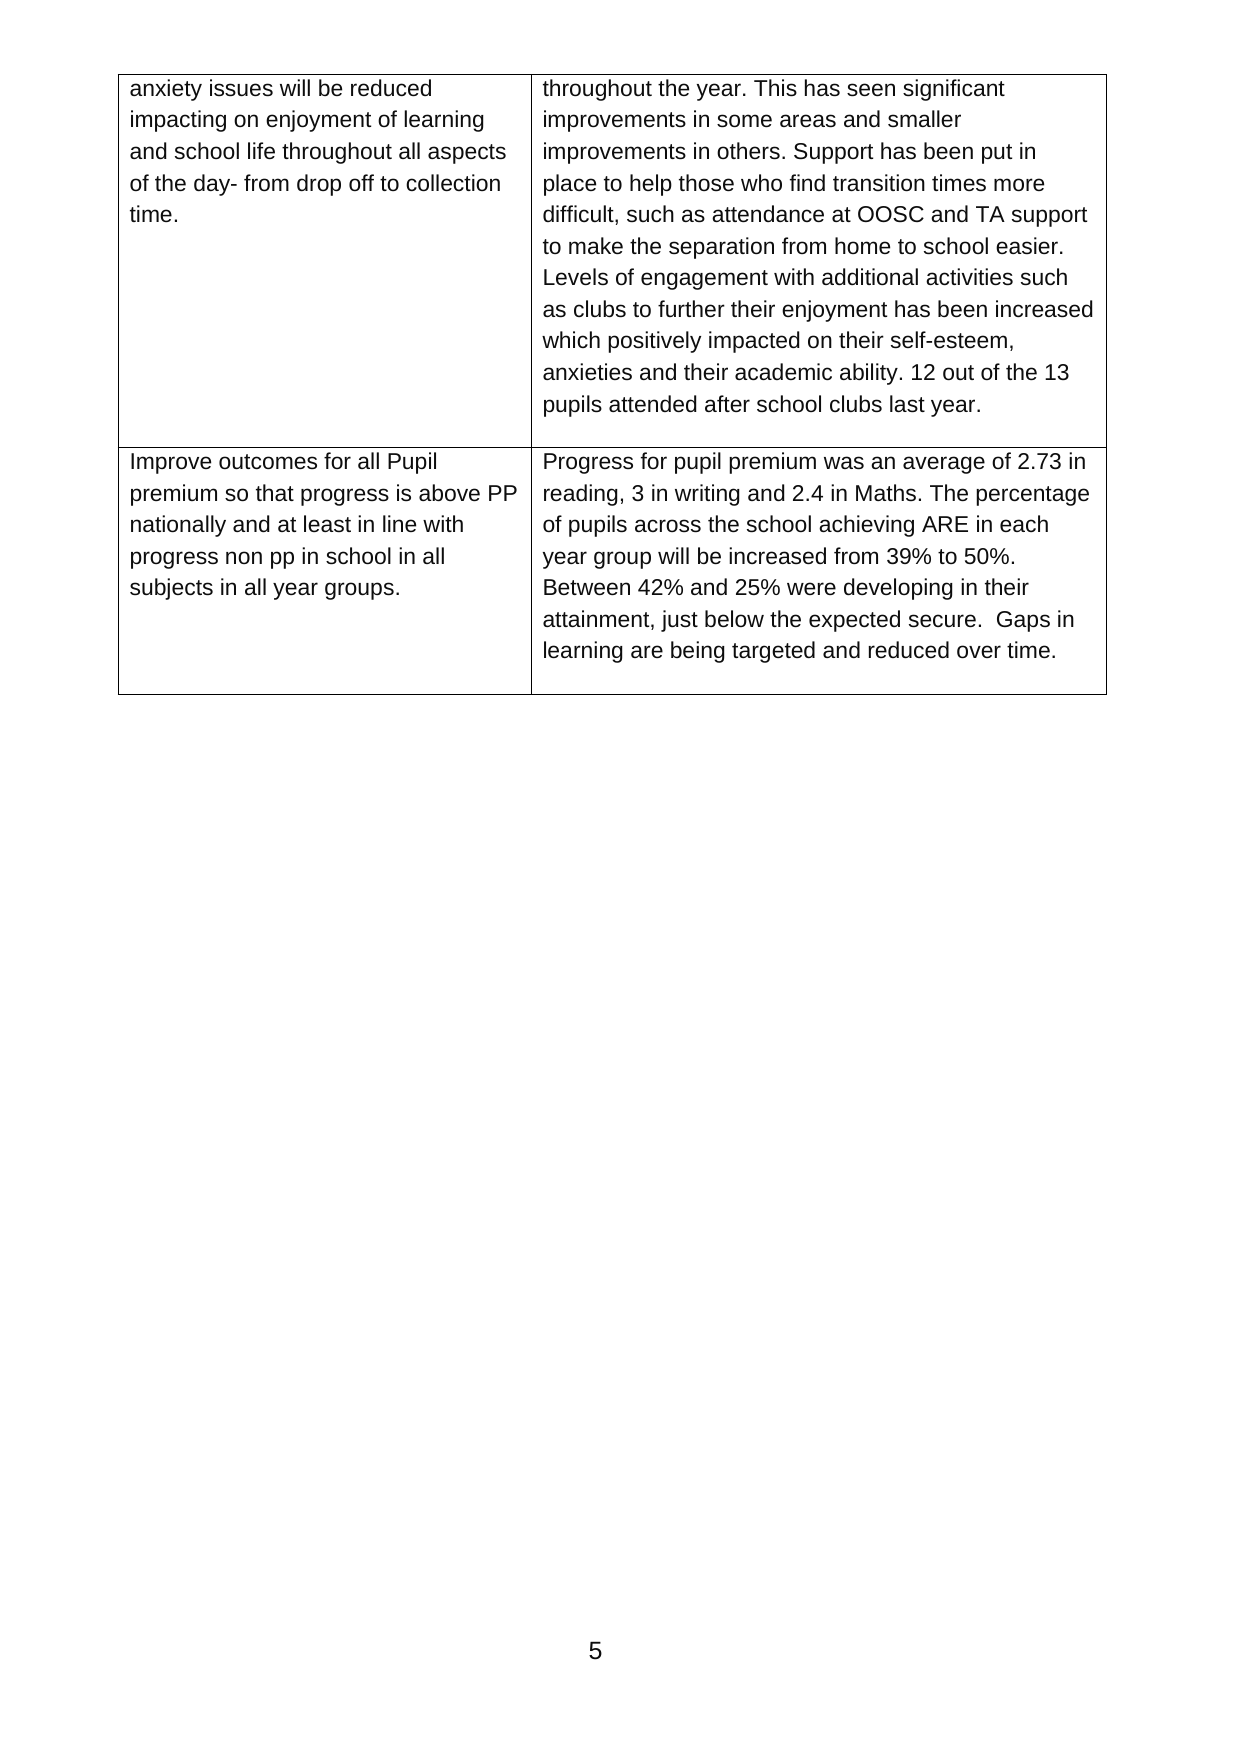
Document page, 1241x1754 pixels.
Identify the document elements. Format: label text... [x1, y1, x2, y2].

table_cell throughout the year. This has seen significant improvements in some areas and smaller improvements in others. Support has been put in place to help those who find transition times more difficult, such as attendance at OOSC and TA support to make the separation from home to school easier. Levels of engagement with additional activities such as clubs to further their enjoyment has been increased which positively impacted on their self-esteem, anxieties and their academic ability. 12 out of the 13 pupils attended after school clubs last year. [532, 75, 1106, 447]
table_cell Progress for pupil premium was an average of 2.73 in reading, 3 in writing and 2.4 in Maths. The percentage of pupils across the school achieving ARE in each year group will be increased from 39% to 50%. Between 42% and 25% were developing in their attainment, just below the expected secure. Gaps in learning are being targeted and reduced over time. [532, 448, 1106, 694]
table_cell anxiety issues will be reduced impacting on enjoyment of learning and school life throughout all aspects of the day- from drop off to collection time. [119, 75, 531, 447]
table_cell Improve outcomes for all Pupil premium so that progress is above PP nationally and at least in line with progress non pp in school in all subjects in all year groups. [119, 448, 531, 694]
